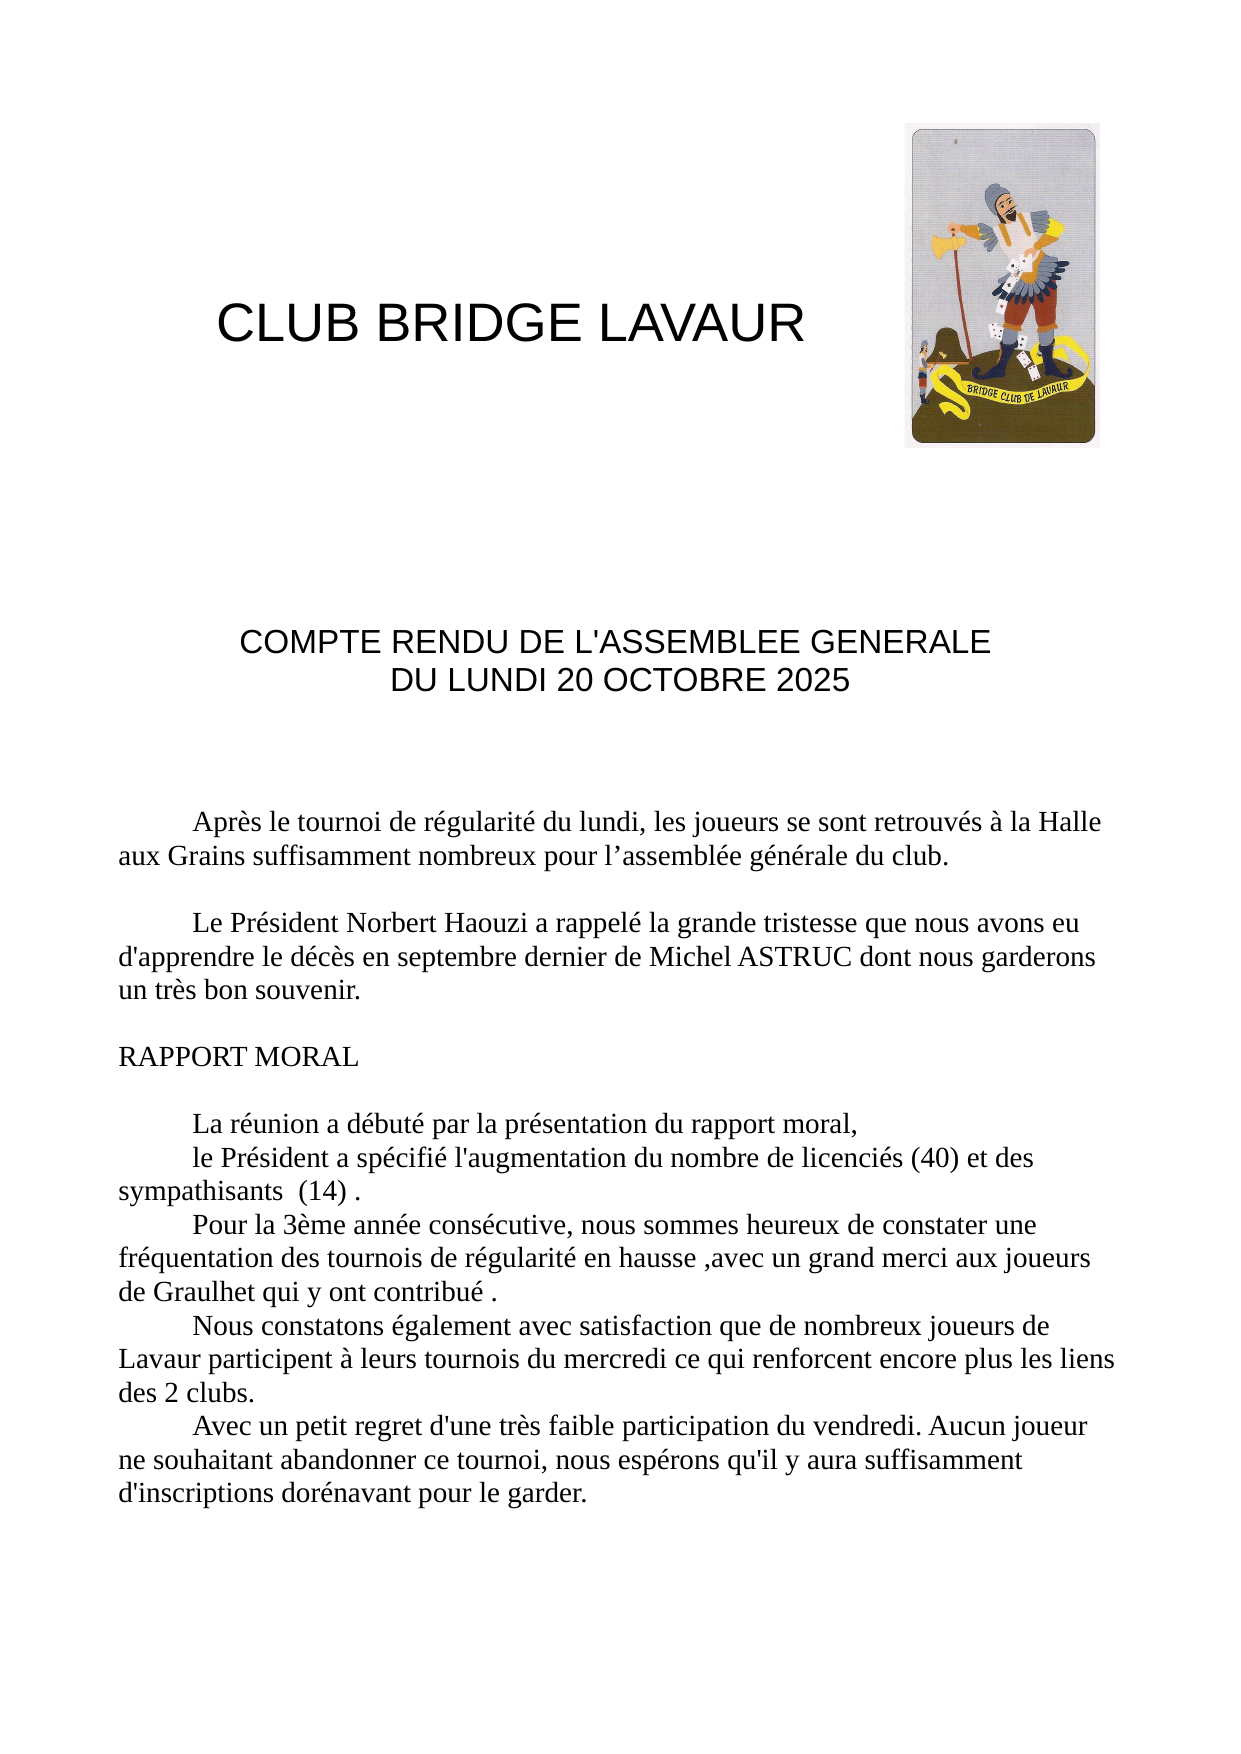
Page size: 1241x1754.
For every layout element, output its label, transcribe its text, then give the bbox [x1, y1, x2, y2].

picture [904, 123, 1100, 448]
text Avec un petit regret d'une très faible participation du vendredi. Aucun joueur ne souhaitant abandonner ce tournoi, nous espérons qu'il y aura suffisamment d'inscriptions dorénavant pour le garder. [118, 1408, 1122, 1509]
text Après le tournoi de régularité du lundi, les joueurs se sont retrouvés à la Halle aux Grains suffisamment nombreux pour l’assemblée générale du club. [118, 804, 1122, 872]
text le Président a spécifié l'augmentation du nombre de licenciés (40) et des sympathisants (14) . [118, 1140, 1122, 1207]
text RAPPORT MORAL [118, 1039, 1122, 1073]
text La réunion a débuté par la présentation du rapport moral, [118, 1106, 1122, 1140]
text [1100, 291, 1122, 353]
text DU LUNDI 20 OCTOBRE 2025 [118, 660, 1122, 699]
text Pour la 3ème année consécutive, nous sommes heureux de constater une fréquentation des tournois de régularité en hausse ,avec un grand merci aux joueurs de Graulhet qui y ont contribué . [118, 1207, 1122, 1308]
text Le Président Norbert Haouzi a rappelé la grande tristesse que nous avons eu d'apprendre le décès en septembre dernier de Michel ASTRUC dont nous garderons un très bon souvenir. [118, 905, 1122, 1006]
text COMPTE RENDU DE L'ASSEMBLEE GENERALE [118, 622, 1122, 660]
text Nous constatons également avec satisfaction que de nombreux joueurs de Lavaur participent à leurs tournois du mercredi ce qui renforcent encore plus les liens des 2 clubs. [118, 1308, 1122, 1408]
text CLUB BRIDGE LAVAUR [118, 291, 904, 353]
